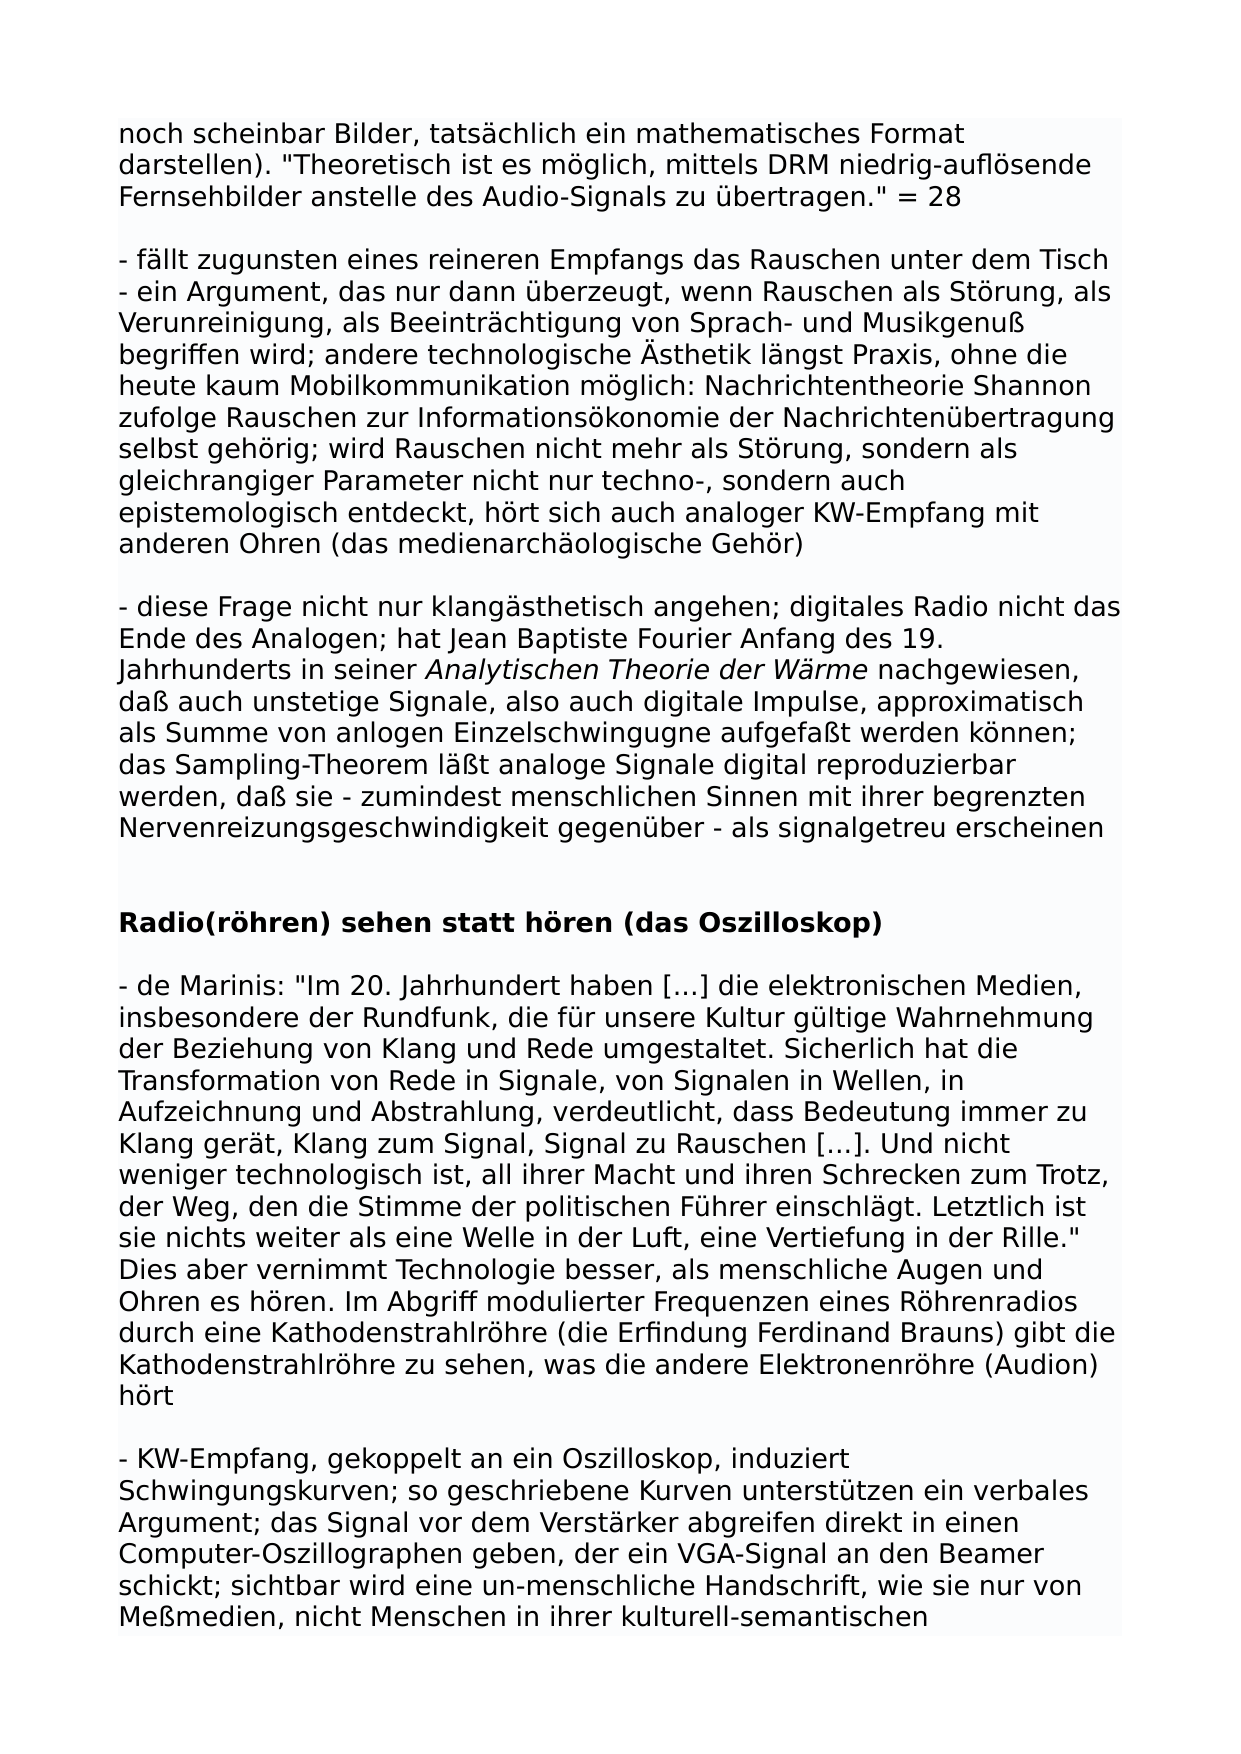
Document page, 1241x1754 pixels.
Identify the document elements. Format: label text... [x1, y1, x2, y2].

text - fällt zugunsten eines reineren Empfangs das Rauschen unter dem Tisch - ein Argument, das nur dann überzeugt, wenn Rauschen als Störung, als Verunreinigung, als Beeinträchtigung von Sprach- und Musikgenuß begriffen wird; andere technologische Ästhetik längst Praxis, ohne die heute kaum Mobilkommunikation möglich: Nachrichtentheorie Shannon zufolge Rauschen zur Informationsökonomie der Nachrichtenübertragung selbst gehörig; wird Rauschen nicht mehr als Störung, sondern als gleichrangiger Parameter nicht nur techno-, sondern auch epistemologisch entdeckt, hört sich auch analoger KW-Empfang mit anderen Ohren (das medienarchäologische Gehör) [118, 244, 1122, 560]
text - de Marinis: "Im 20. Jahrhundert haben [...] die elektronischen Medien, insbesondere der Rundfunk, die für unsere Kultur gültige Wahrnehmung der Beziehung von Klang und Rede umgestaltet. Sicherlich hat die Transformation von Rede in Signale, von Signalen in Wellen, in Aufzeichnung und Abstrahlung, verdeutlicht, dass Bedeutung immer zu Klang gerät, Klang zum Signal, Signal zu Rauschen [...]. Und nicht weniger technologisch ist, all ihrer Macht und ihren Schrecken zum Trotz, der Weg, den die Stimme der politischen Führer einschlägt. Letztlich ist sie nichts weiter als eine Welle in der Luft, eine Vertiefung in der Rille." Dies aber vernimmt Technologie besser, als menschliche Augen und Ohren es hören. Im Abgriff modulierter Frequenzen eines Röhrenradios durch eine Kathodenstrahlröhre (die Erfindung Ferdinand Brauns) gibt die Kathodenstrahlröhre zu sehen, was die andere Elektronenröhre (Audion) hört [118, 970, 1122, 1412]
text - diese Frage nicht nur klangästhetisch angehen; digitales Radio nicht das Ende des Analogen; hat Jean Baptiste Fourier Anfang des 19. Jahrhunderts in seiner Analytischen Theorie der Wärme nachgewiesen, daß auch unstetige Signale, also auch digitale Impulse, approximatisch als Summe von anlogen Einzelschwingugne aufgefaßt werden können; das Sampling-Theorem läßt analoge Signale digital reproduzierbar werden, daß sie - zumindest menschlichen Sinnen mit ihrer begrenzten Nervenreizungsgeschwindigkeit gegenüber - als signalgetreu erscheinen [118, 592, 1122, 844]
text Radio(röhren) sehen statt hören (das Oszilloskop) [118, 907, 1122, 939]
text noch scheinbar Bilder, tatsächlich ein mathematisches Format darstellen). "Theoretisch ist es möglich, mittels DRM niedrig-auflösende Fernsehbilder anstelle des Audio-Signals zu übertragen." = 28 [118, 118, 1122, 213]
text - KW-Empfang, gekoppelt an ein Oszilloskop, induziert Schwingungskurven; so geschriebene Kurven unterstützen ein verbales Argument; das Signal vor dem Verstärker abgreifen direkt in einen Computer-Oszillographen geben, der ein VGA-Signal an den Beamer schickt; sichtbar wird eine un-menschliche Handschrift, wie sie nur von Meßmedien, nicht Menschen in ihrer kulturell-semantischen [118, 1444, 1122, 1633]
